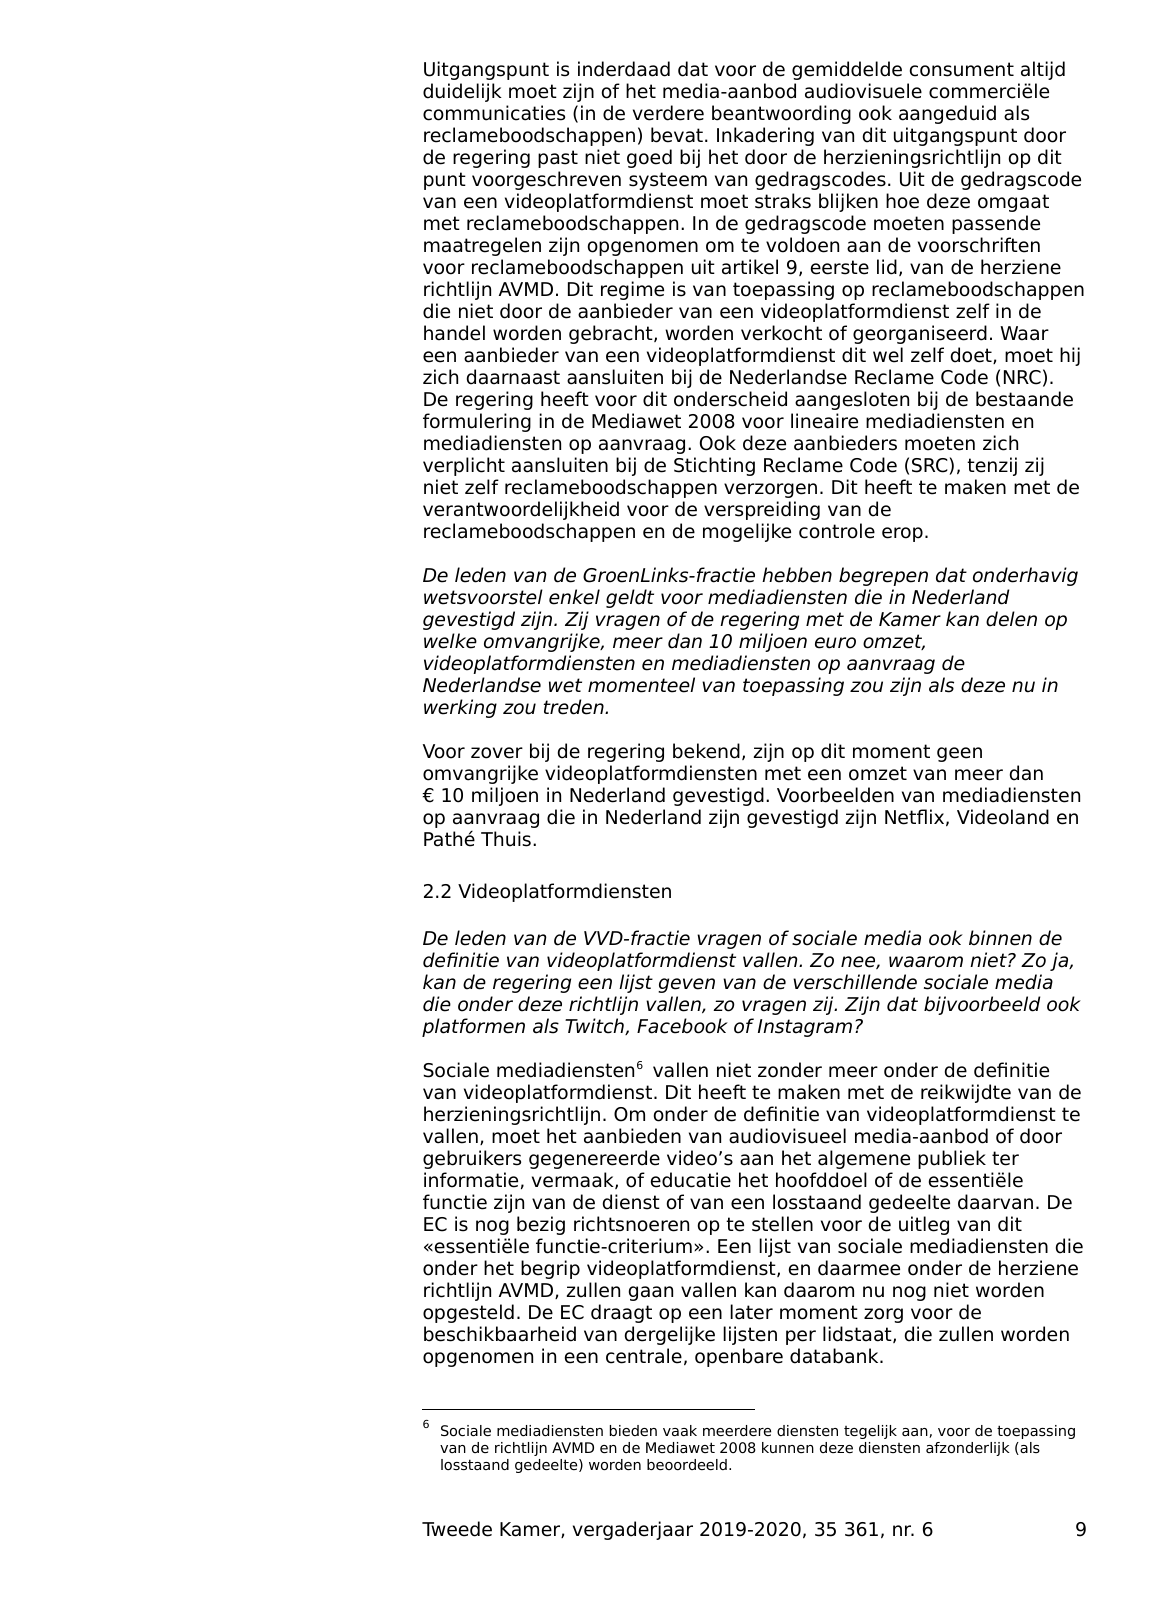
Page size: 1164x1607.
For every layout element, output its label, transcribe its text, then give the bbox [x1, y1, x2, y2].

subtitle De leden van de VVD-fractie vragen of sociale media ook binnen de definitie van videoplatformdienst vallen. Zo nee, waarom niet? Zo ja, kan de regering een lijst geven van de verschillende sociale media die onder deze richtlijn vallen, zo vragen zij. Zijn dat bijvoorbeeld ook platformen als Twitch, Facebook of Instagram? [422, 928, 1087, 1038]
text De leden van de GroenLinks-fractie hebben begrepen dat onderhavig wetsvoorstel enkel geldt voor mediadiensten die in Nederland gevestigd zijn. Zij vragen of de regering met de Kamer kan delen op welke omvangrijke, meer dan 10 miljoen euro omzet, videoplatformdiensten en mediadiensten op aanvraag de Nederlandse wet momenteel van toepassing zou zijn als deze nu in werking zou treden. [422, 565, 1087, 719]
text Sociale mediadiensten bieden vaak meerdere diensten tegelijk aan, voor de toepassing van de richtlijn AVMD en de Mediawet 2008 kunnen deze diensten afzonderlijk (als losstaand gedeelte) worden beoordeeld. [422, 1418, 1087, 1474]
text Uitgangspunt is inderdaad dat voor de gemiddelde consument altijd duidelijk moet zijn of het media-aanbod audiovisuele commerciële communicaties (in de verdere beantwoording ook aangeduid als reclameboodschappen) bevat. Inkadering van dit uitgangspunt door de regering past niet goed bij het door de herzieningsrichtlijn op dit punt voorgeschreven systeem van gedragscodes. Uit de gedragscode van een videoplatformdienst moet straks blijken hoe deze omgaat met reclameboodschappen. In de gedragscode moeten passende maatregelen zijn opgenomen om te voldoen aan de voorschriften voor reclameboodschappen uit artikel 9, eerste lid, van de herziene richtlijn AVMD. Dit regime is van toepassing op reclameboodschappen die niet door de aanbieder van een videoplatformdienst zelf in de handel worden gebracht, worden verkocht of georganiseerd. Waar een aanbieder van een videoplatformdienst dit wel zelf doet, moet hij zich daarnaast aansluiten bij de Nederlandse Reclame Code (NRC). De regering heeft voor dit onderscheid aangesloten bij de bestaande formulering in de Mediawet 2008 voor lineaire mediadiensten en mediadiensten op aanvraag. Ook deze aanbieders moeten zich verplicht aansluiten bij de Stichting Reclame Code (SRC), tenzij zij niet zelf reclameboodschappen verzorgen. Dit heeft te maken met de verantwoordelijkheid voor de verspreiding van de reclameboodschappen en de mogelijke controle erop. [422, 59, 1087, 543]
text Voor zover bij de regering bekend, zijn op dit moment geen omvangrijke videoplatformdiensten met een omzet van meer dan € 10 miljoen in Nederland gevestigd. Voorbeelden van mediadiensten op aanvraag die in Nederland zijn gevestigd zijn Netflix, Videoland en Pathé Thuis. [422, 741, 1087, 851]
text Sociale mediadiensten vallen niet zonder meer onder de definitie van videoplatformdienst. Dit heeft te maken met de reikwijdte van de herzieningsrichtlijn. Om onder de definitie van videoplatformdienst te vallen, moet het aanbieden van audiovisueel media-aanbod of door gebruikers gegenereerde video’s aan het algemene publiek ter informatie, vermaak, of educatie het hoofddoel of de essentiële functie zijn van de dienst of van een losstaand gedeelte daarvan. De EC is nog bezig richtsnoeren op te stellen voor de uitleg van dit «essentiële functie-criterium». Een lijst van sociale mediadiensten die onder het begrip videoplatformdienst, en daarmee onder de herziene richtlijn AVMD, zullen gaan vallen kan daarom nu nog niet worden opgesteld. De EC draagt op een later moment zorg voor de beschikbaarheid van dergelijke lijsten per lidstaat, die zullen worden opgenomen in een centrale, openbare databank. [422, 1060, 1087, 1367]
subtitle 2.2 Videoplatformdiensten [422, 881, 1087, 903]
